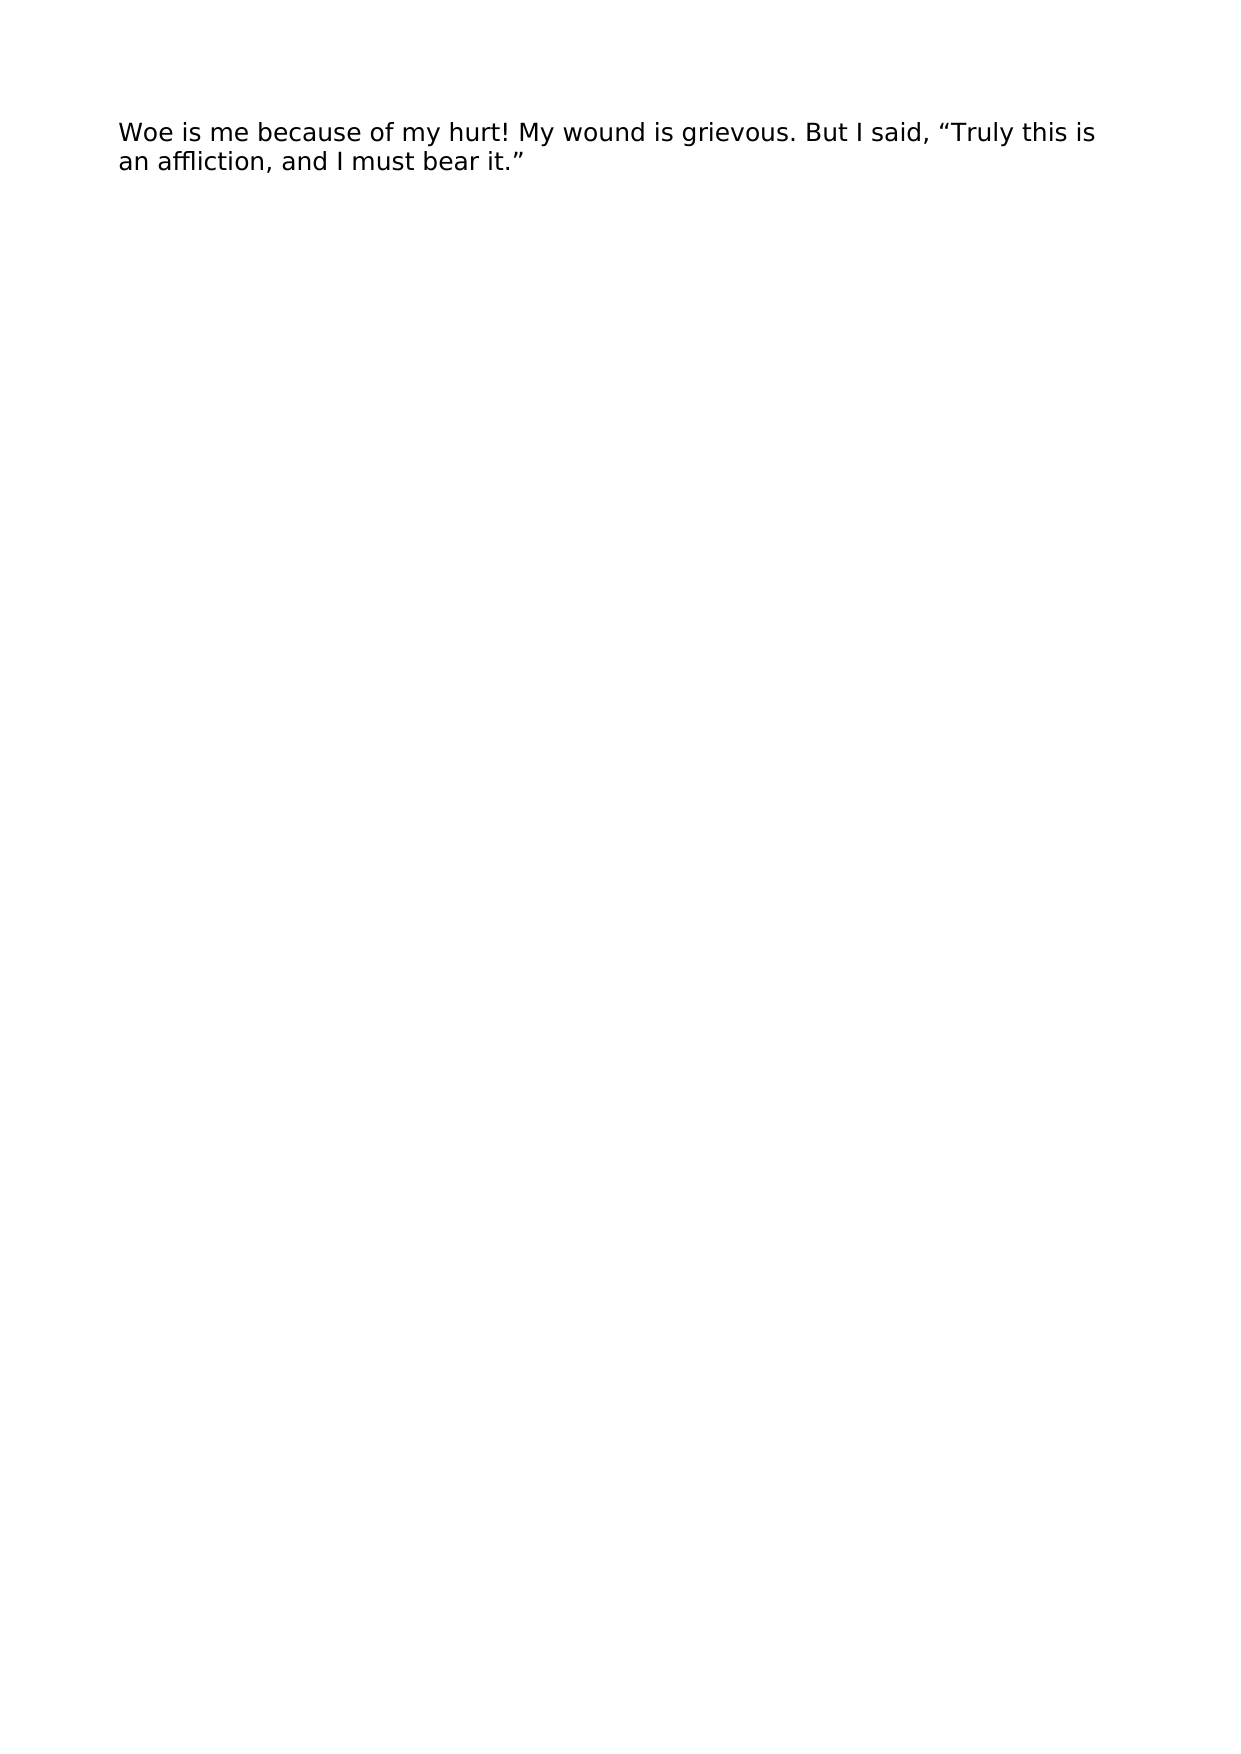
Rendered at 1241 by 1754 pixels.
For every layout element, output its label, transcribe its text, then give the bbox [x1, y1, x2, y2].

text Woe is me because of my hurt! My wound is grievous. But I said, “Truly this is an affliction, and I must bear it.” [118, 118, 1122, 176]
